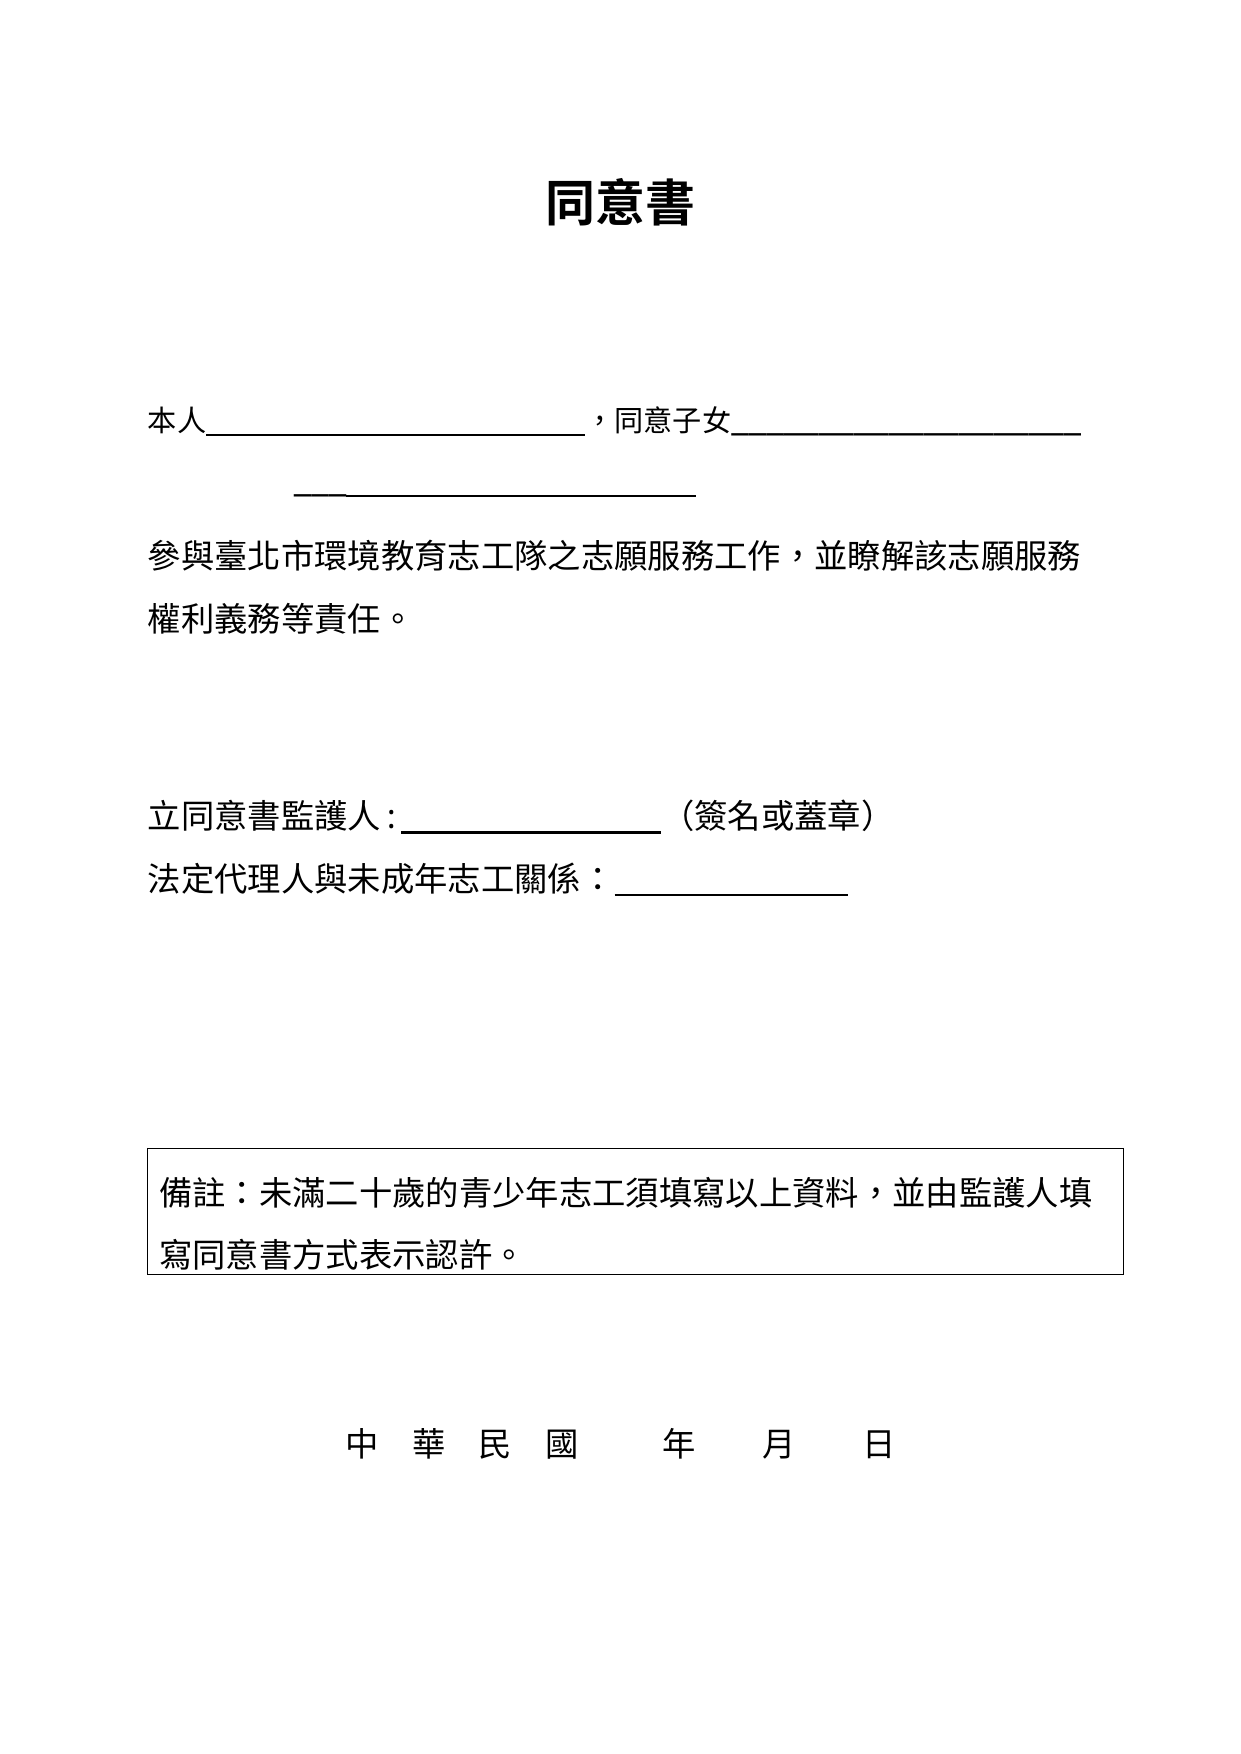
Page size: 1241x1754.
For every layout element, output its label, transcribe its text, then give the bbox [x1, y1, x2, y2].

text 法定代理人與未成年志工關係： [148, 835, 1092, 898]
text [191, 0, 641, 75]
text 中 華 民 國 年 月 日 [148, 1400, 1092, 1462]
text 同意書 [148, 127, 1092, 252]
text 本人 ，同意子女_______________________ [148, 377, 1092, 502]
text 立同意書監護人: （簽名或蓋章） [148, 773, 1092, 835]
text 參與臺北市環境教育志工隊之志願服務工作，並瞭解該志願服務權利義務等責任。 [148, 512, 1092, 637]
table_header 備註：未滿二十歲的青少年志工須填寫以上資料，並由監護人填寫同意書方式表示認許。 [148, 1149, 1123, 1274]
